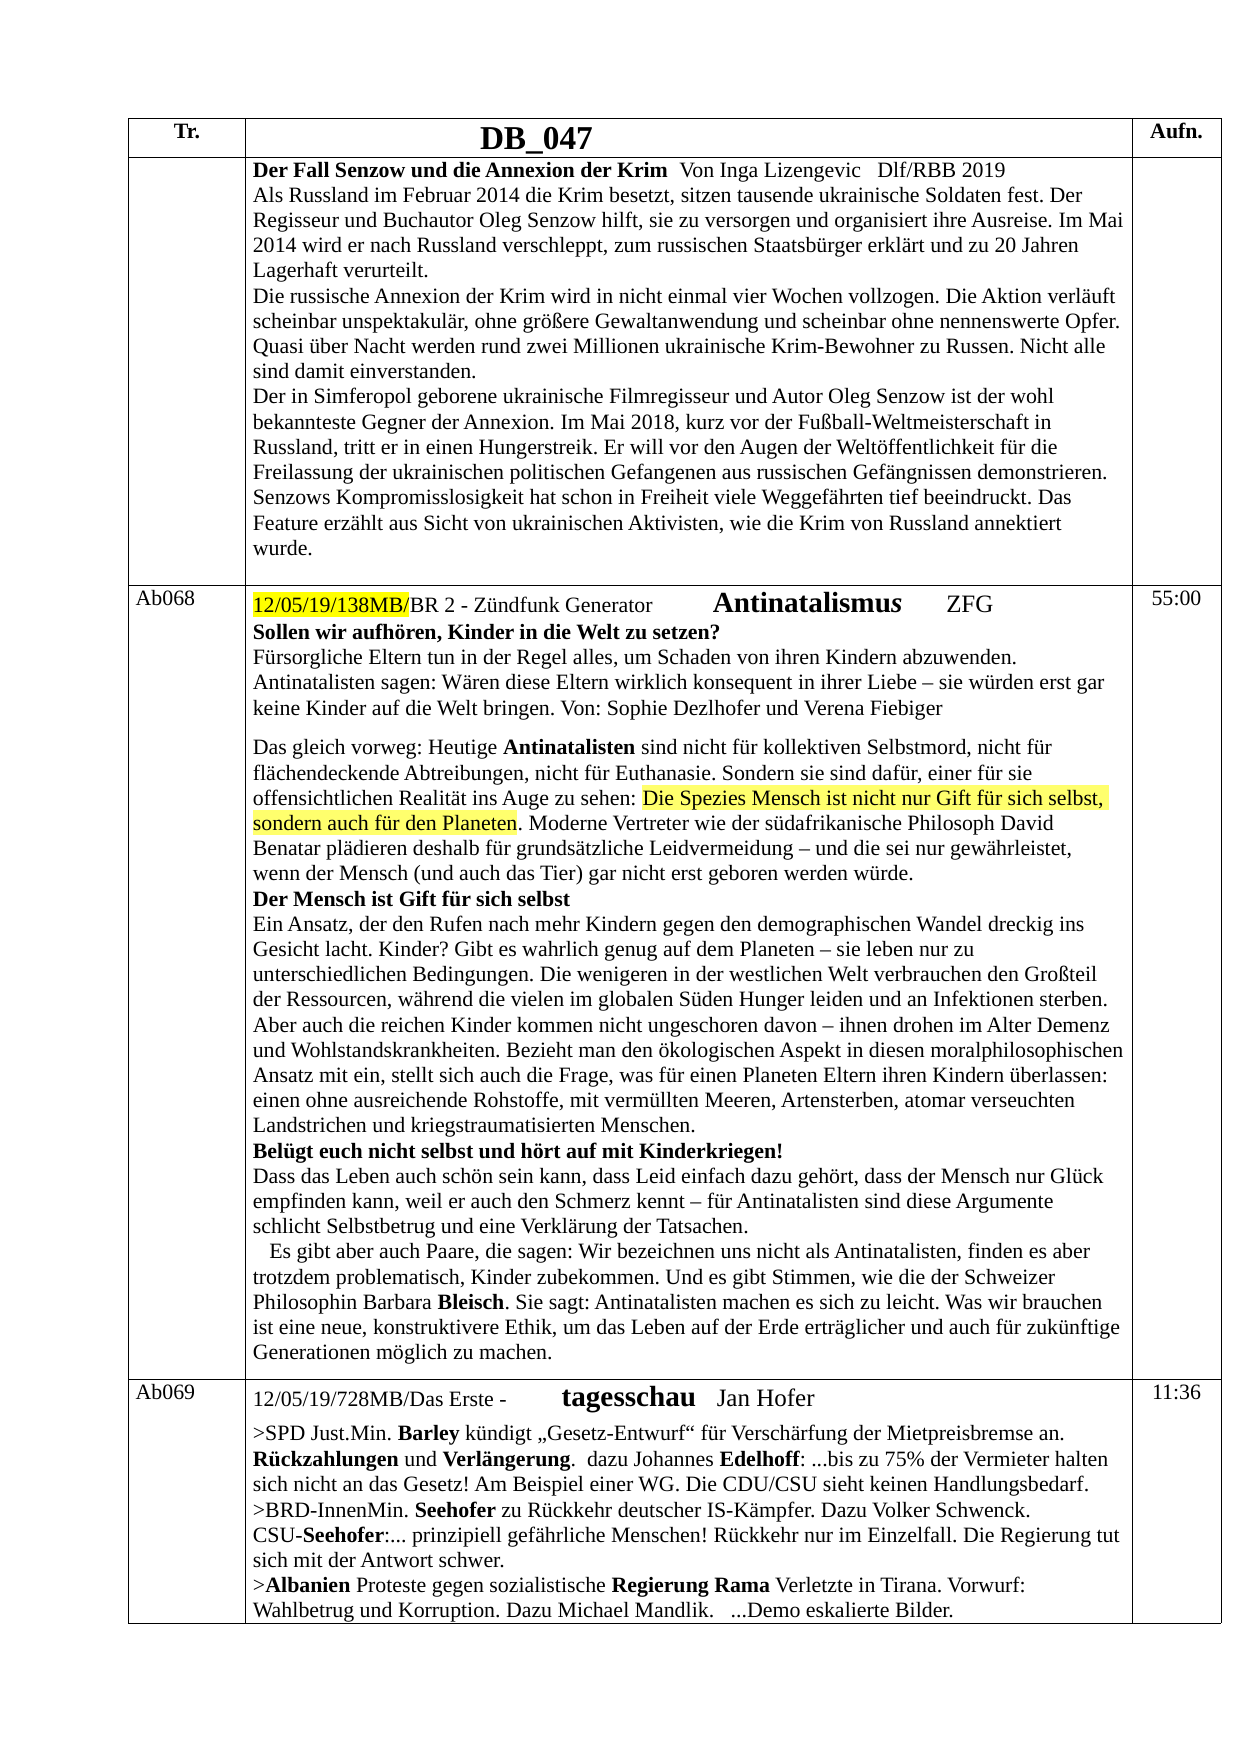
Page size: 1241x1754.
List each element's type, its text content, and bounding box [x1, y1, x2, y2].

table_cell Ab068 [129, 586, 245, 1379]
table_cell 55:00 [1133, 586, 1221, 1379]
table_cell [129, 158, 245, 585]
table_cell 12/05/19/138MB/BR 2 - Zündfunk Generator Antinatalismus ZFG Sollen wir aufhören, Kinder in die Welt zu setzen? Fürsorgliche Eltern tun in der Regel alles, um Schaden von ihren Kindern abzuwenden. Antinatalisten sagen: Wären diese Eltern wirklich konsequent in ihrer Liebe – sie würden erst gar keine Kinder auf die Welt bringen. Von: Sophie Dezlhofer und Verena Fiebiger Das gleich vorweg: Heutige Antinatalisten sind nicht für kollektiven Selbstmord, nicht für flächendeckende Abtreibungen, nicht für Euthanasie. Sondern sie sind dafür, einer für sie offensichtlichen Realität ins Auge zu sehen: Die Spezies Mensch ist nicht nur Gift für sich selbst, sondern auch für den Planeten. Moderne Vertreter wie der südafrikanische Philosoph David Benatar plädieren deshalb für grundsätzliche Leidvermeidung – und die sei nur gewährleistet, wenn der Mensch (und auch das Tier) gar nicht erst geboren werden würde. Der Mensch ist Gift für sich selbst Ein Ansatz, der den Rufen nach mehr Kindern gegen den demographischen Wandel dreckig ins Gesicht lacht. Kinder? Gibt es wahrlich genug auf dem Planeten – sie leben nur zu unterschiedlichen Bedingungen. Die wenigeren in der westlichen Welt verbrauchen den Großteil der Ressourcen, während die vielen im globalen Süden Hunger leiden und an Infektionen sterben. Aber auch die reichen Kinder kommen nicht ungeschoren davon – ihnen drohen im Alter Demenz und Wohlstandskrankheiten. Bezieht man den ökologischen Aspekt in diesen moralphilosophischen Ansatz mit ein, stellt sich auch die Frage, was für einen Planeten Eltern ihren Kindern überlassen: einen ohne ausreichende Rohstoffe, mit vermüllten Meeren, Artensterben, atomar verseuchten Landstrichen und kriegstraumatisierten Menschen. Belügt euch nicht selbst und hört auf mit Kinderkriegen! Dass das Leben auch schön sein kann, dass Leid einfach dazu gehört, dass der Mensch nur Glück empfinden kann, weil er auch den Schmerz kennt – für Antinatalisten sind diese Argumente schlicht Selbstbetrug und eine Verklärung der Tatsachen. Es gibt aber auch Paare, die sagen: Wir bezeichnen uns nicht als Antinatalisten, finden es aber trotzdem problematisch, Kinder zubekommen. Und es gibt Stimmen, wie die der Schweizer Philosophin Barbara Bleisch. Sie sagt: Antinatalisten machen es sich zu leicht. Was wir brauchen ist eine neue, konstruktivere Ethik, um das Leben auf der Erde erträglicher und auch für zukünftige Generationen möglich zu machen. [246, 586, 1132, 1379]
table_cell Der Fall Senzow und die Annexion der Krim Von Inga Lizengevic Dlf/RBB 2019 Als Russland im Februar 2014 die Krim besetzt, sitzen tausende ukrainische Soldaten fest. Der Regisseur und Buchautor Oleg Senzow hilft, sie zu versorgen und organisiert ihre Ausreise. Im Mai 2014 wird er nach Russland verschleppt, zum russischen Staatsbürger erklärt und zu 20 Jahren Lagerhaft verurteilt. Die russische Annexion der Krim wird in nicht einmal vier Wochen vollzogen. Die Aktion verläuft scheinbar unspektakulär, ohne größere Gewaltanwendung und scheinbar ohne nennenswerte Opfer. Quasi über Nacht werden rund zwei Millionen ukrainische Krim-Bewohner zu Russen. Nicht alle sind damit einverstanden. Der in Simferopol geborene ukrainische Filmregisseur und Autor Oleg Senzow ist der wohl bekannteste Gegner der Annexion. Im Mai 2018, kurz vor der Fußball-Weltmeisterschaft in Russland, tritt er in einen Hungerstreik. Er will vor den Augen der Weltöffentlichkeit für die Freilassung der ukrainischen politischen Gefangenen aus russischen Gefängnissen demonstrieren. Senzows Kompromisslosigkeit hat schon in Freiheit viele Weggefährten tief beeindruckt. Das Feature erzählt aus Sicht von ukrainischen Aktivisten, wie die Krim von Russland annektiert wurde. [246, 158, 1132, 585]
table_cell 11:36 [1133, 1380, 1221, 1623]
table_header Aufn. [1133, 119, 1221, 157]
table_header DB_047 [246, 119, 1132, 157]
table_cell [1133, 158, 1221, 585]
table_cell Ab069 [129, 1380, 245, 1623]
table_header ­Tr. [129, 119, 245, 157]
table_cell 12/05/19/728MB/Das Erste - tagesschau Jan Hofer >SPD Just.Min. Barley kündigt „Gesetz-Entwurf“ für Verschärfung der Mietpreisbremse an. Rückzahlungen und Verlängerung. dazu Johannes Edelhoff: ...bis zu 75% der Vermieter halten sich nicht an das Gesetz! Am Beispiel einer WG. Die CDU/CSU sieht keinen Handlungsbedarf. >BRD-InnenMin. Seehofer zu Rückkehr deutscher IS-Kämpfer. Dazu Volker Schwenck. CSU-Seehofer:... prinzipiell gefährliche Menschen! Rückkehr nur im Einzelfall. Die Regierung tut sich mit der Antwort schwer. >Albanien Proteste gegen sozialistische Regierung Rama Verletzte in Tirana. Vorwurf: Wahlbetrug und Korruption. Dazu Michael Mandlik. ...Demo eskalierte Bilder. [246, 1380, 1132, 1623]
